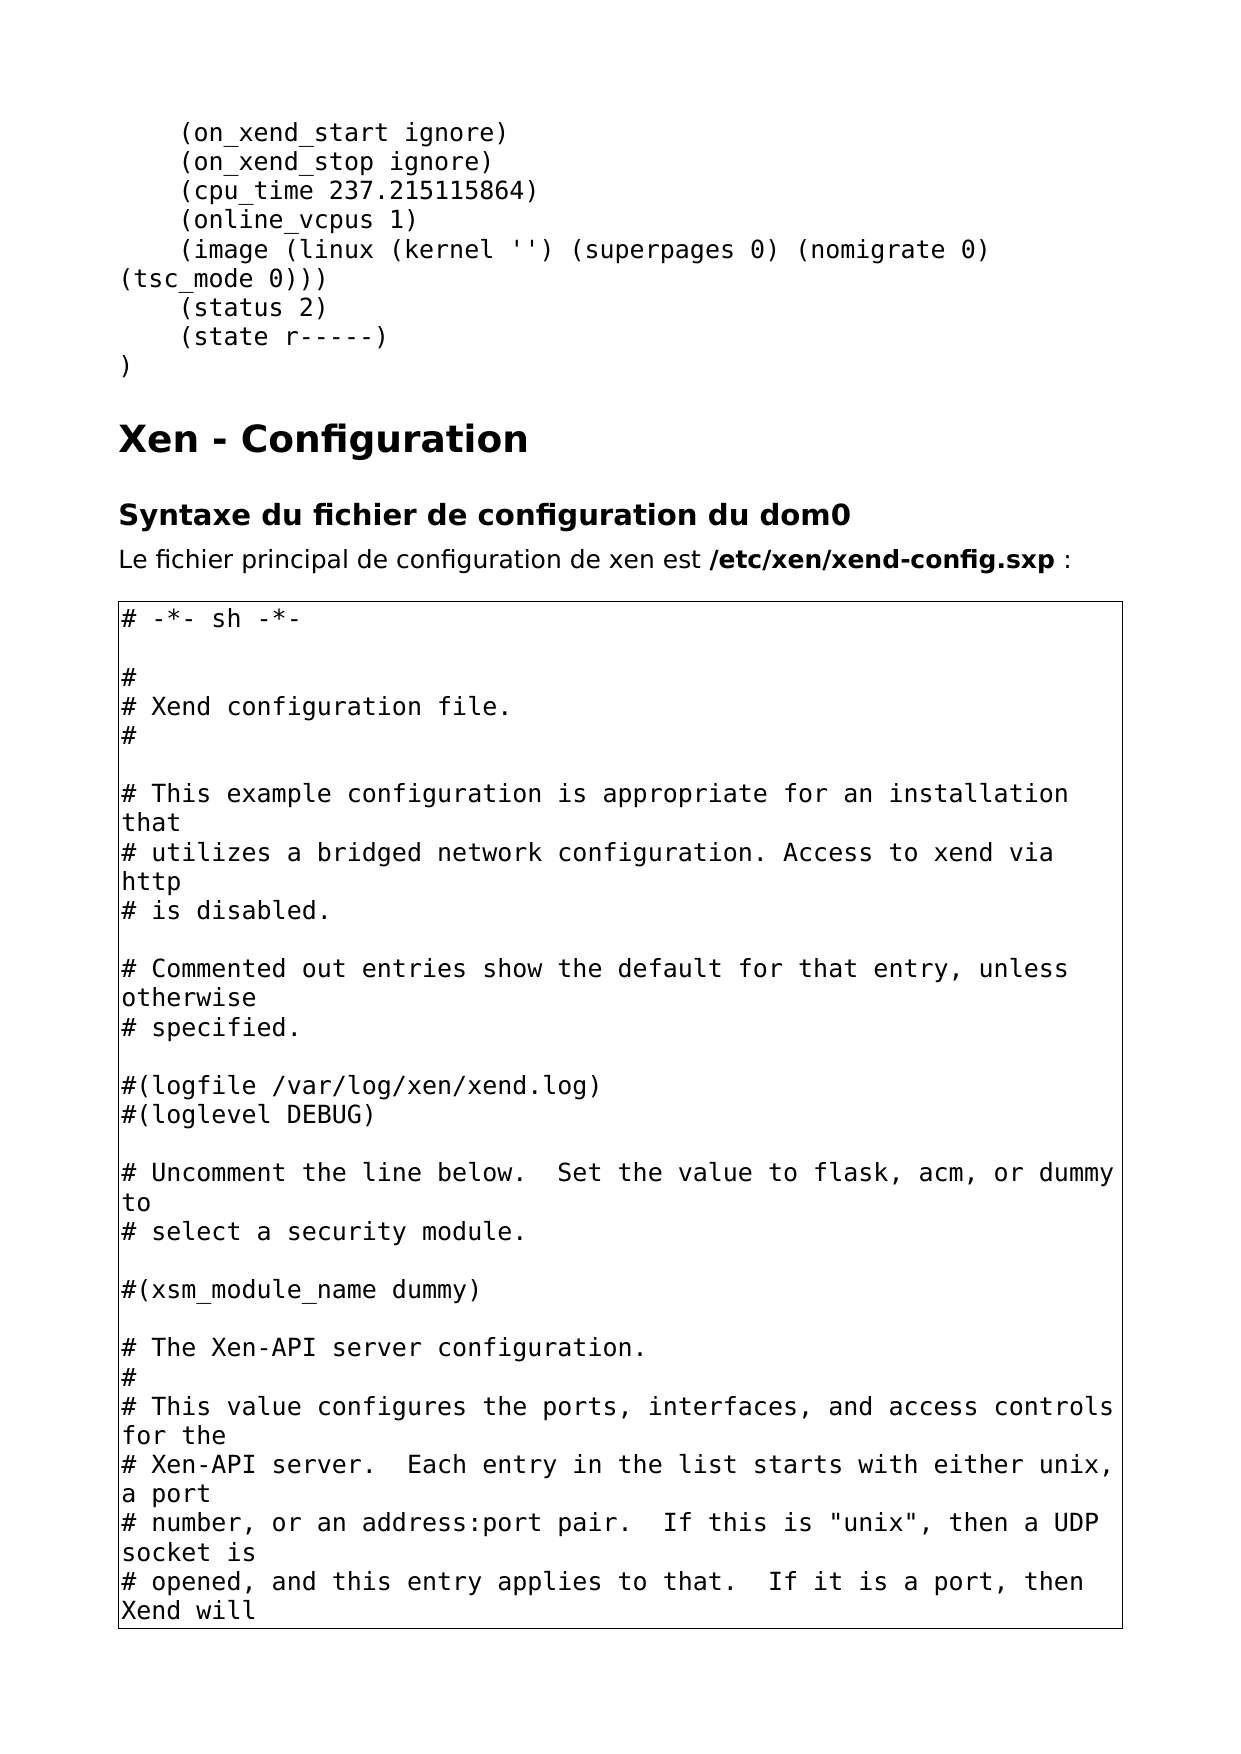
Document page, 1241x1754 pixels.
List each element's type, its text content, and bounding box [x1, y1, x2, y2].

text (on_xend_start ignore) (on_xend_stop ignore) (cpu_time 237.215115864) (online_vcpus 1) (image (linux (kernel '') (superpages 0) (nomigrate 0) (tsc_mode 0))) (status 2) (state r-----) ) [118, 118, 1122, 381]
table_header # -*- sh -*- # # Xend configuration file. # # This example configuration is appropriate for an installation that # utilizes a bridged network configuration. Access to xend via http # is disabled. # Commented out entries show the default for that entry, unless otherwise # specified. #(logfile /var/log/xen/xend.log) #(loglevel DEBUG) # Uncomment the line below. Set the value to flask, acm, or dummy to # select a security module. #(xsm_module_name dummy) # The Xen-API server configuration. # # This value configures the ports, interfaces, and access controls for the # Xen-API server. Each entry in the list starts with either unix, a port # number, or an address:port pair. If this is "unix", then a UDP socket is # opened, and this entry applies to that. If it is a port, then Xend will [119, 602, 1122, 1628]
subtitle Xen - Configuration [118, 417, 1122, 461]
subtitle Syntaxe du fichier de configuration du dom0 [118, 498, 1122, 532]
text Le fichier principal de configuration de xen est /etc/xen/xend-config.sxp : [118, 545, 1122, 574]
